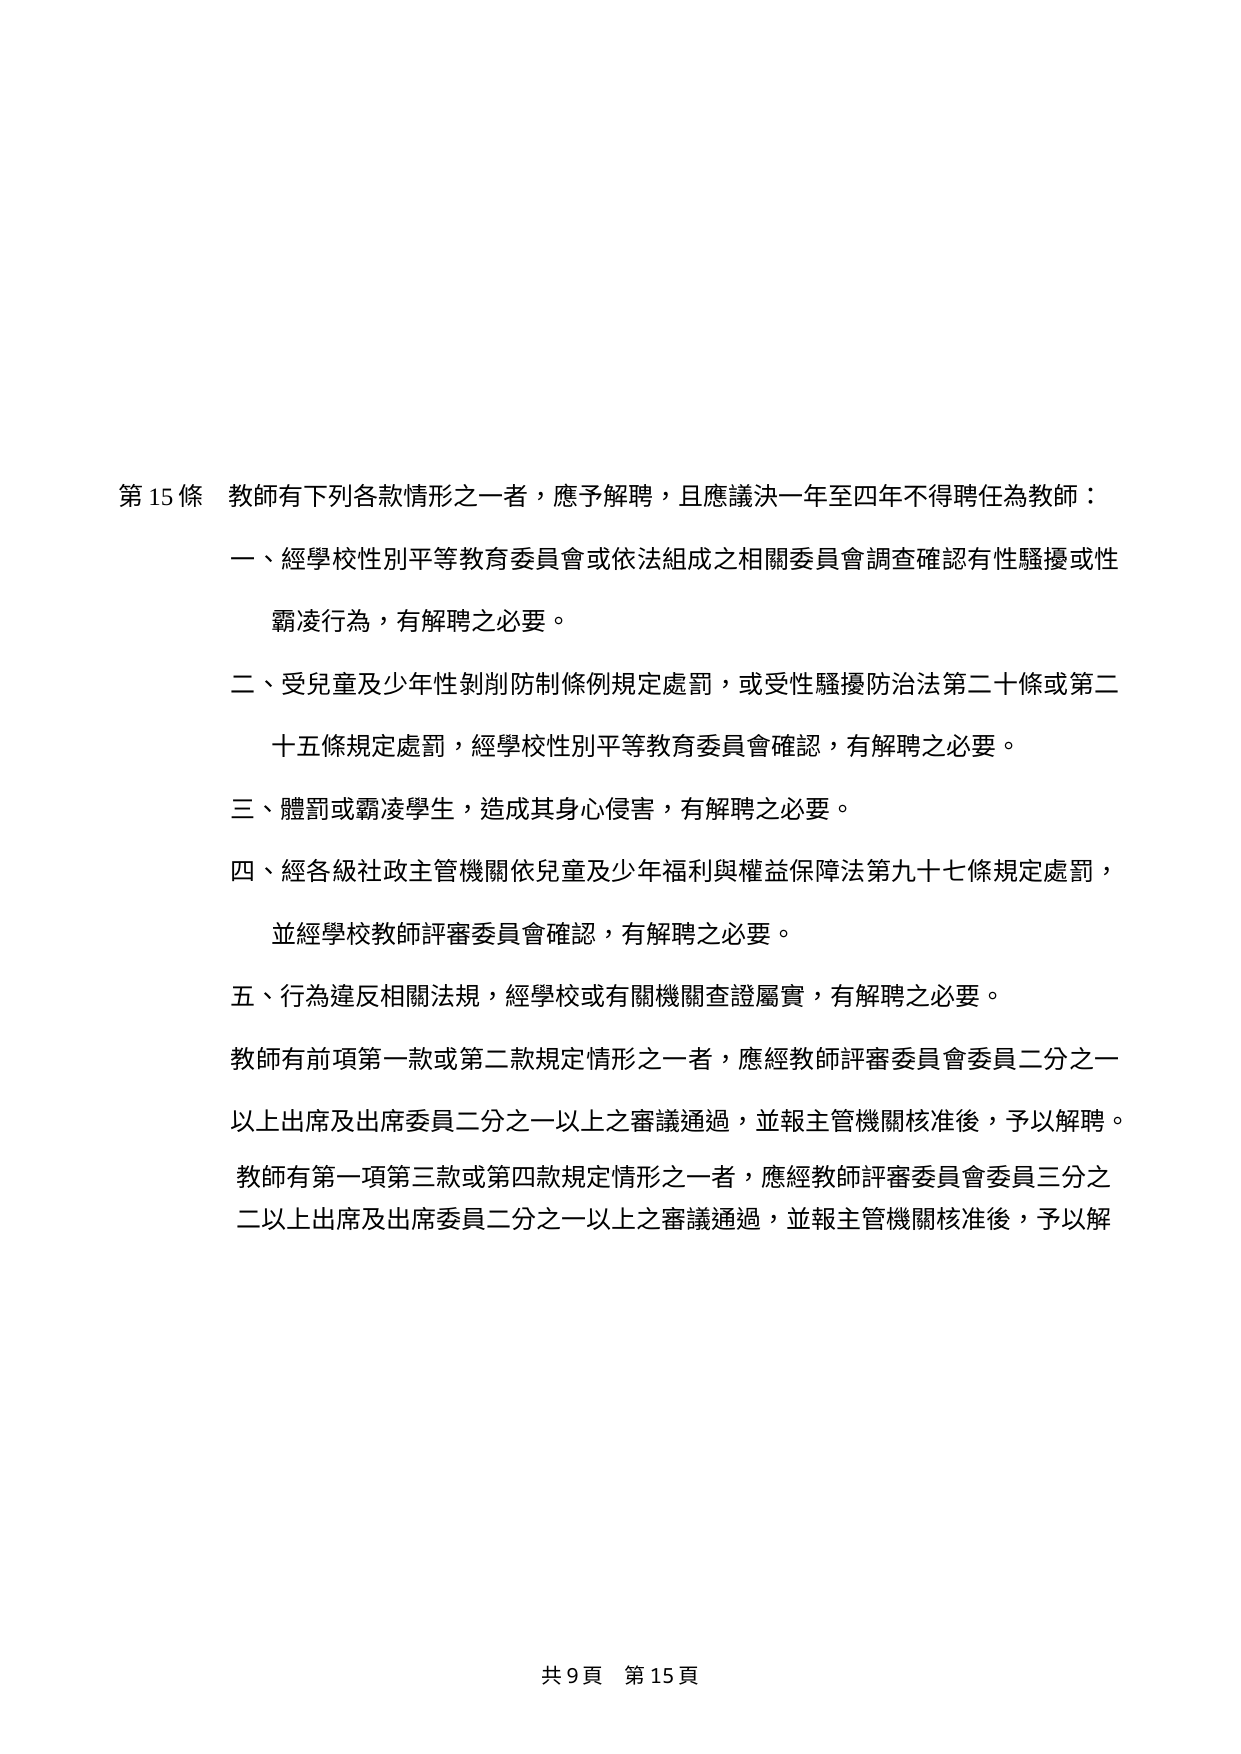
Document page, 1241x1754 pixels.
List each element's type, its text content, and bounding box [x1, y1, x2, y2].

text 五、行為違反相關法規，經學校或有關機關查證屬實，有解聘之必要。 [230, 953, 1122, 1016]
text 三、體罰或霸凌學生，造成其身心侵害，有解聘之必要。 [230, 766, 1122, 828]
text 四、經各級社政主管機關依兒童及少年福利與權益保障法第九十七條規定處罰，並經學校教師評審委員會確認，有解聘之必要。 [230, 828, 1122, 953]
text 二、受兒童及少年性剝削防制條例規定處罰，或受性騷擾防治法第二十條或第二十五條規定處罰，經學校性別平等教育委員會確認，有解聘之必要。 [230, 641, 1122, 766]
text 一、經學校性別平等教育委員會或依法組成之相關委員會調查確認有性騷擾或性霸凌行為，有解聘之必要。 [230, 516, 1122, 641]
text 第15條 教師有下列各款情形之一者，應予解聘，且應議決一年至四年不得聘任為教師： [118, 453, 1122, 516]
text 教師有第一項第三款或第四款規定情形之一者，應經教師評審委員會委員三分之二以上出席及出席委員二分之一以上之審議通過，並報主管機關核准後，予以解 [236, 1153, 1122, 1236]
text 教師有前項第一款或第二款規定情形之一者，應經教師評審委員會委員二分之一以上出席及出席委員二分之一以上之審議通過，並報主管機關核准後，予以解聘。 [230, 1016, 1122, 1141]
